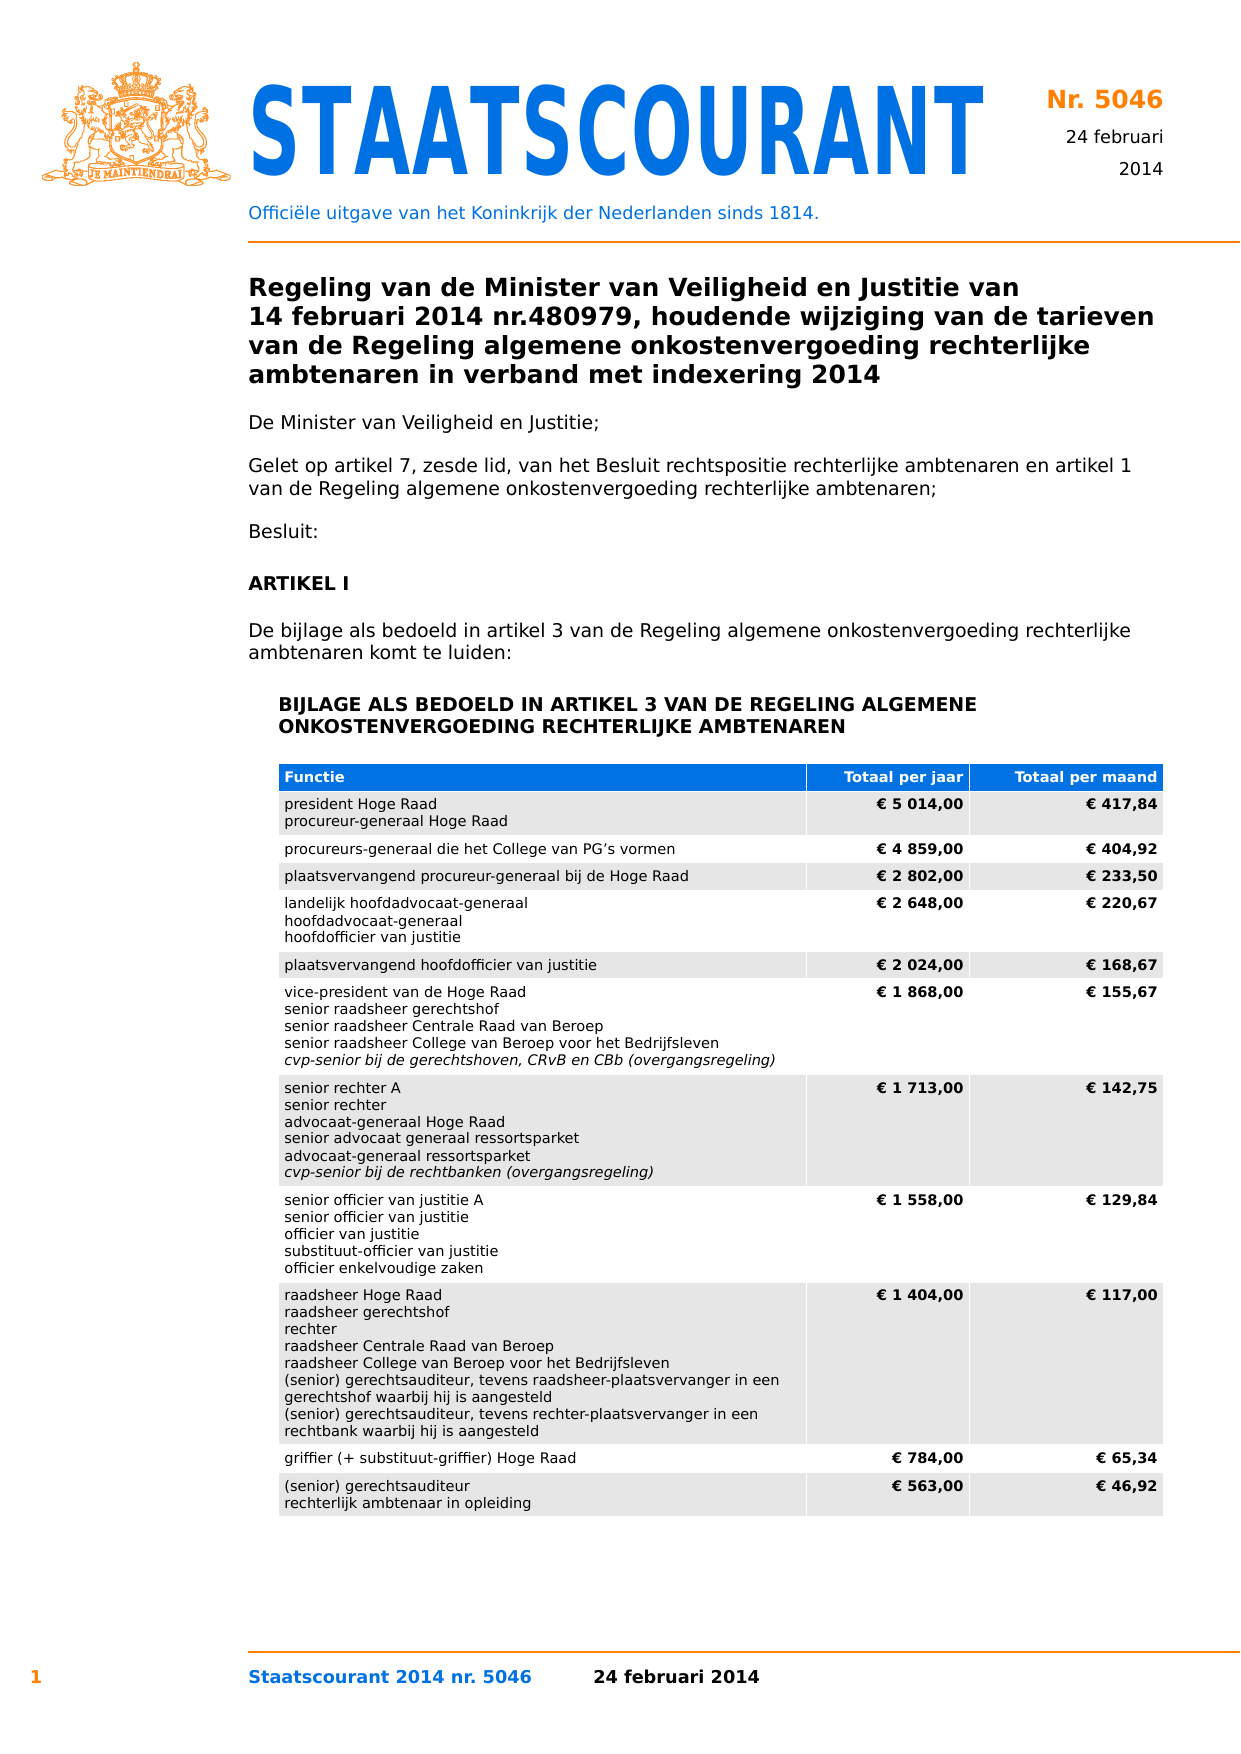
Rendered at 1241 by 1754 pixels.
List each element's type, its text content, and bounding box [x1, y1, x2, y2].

table_header [25, 62, 248, 241]
text De bijlage als bedoeld in artikel 3 van de Regeling algemene onkostenvergoeding rechterlijke ambtenaren komt te luiden: [248, 620, 1163, 664]
table_cell € 4 859,00 [807, 836, 969, 862]
table_cell (senior) gerechtsauditeur rechterlijk ambtenaar in opleiding [279, 1473, 806, 1516]
table_cell € 168,67 [970, 952, 1163, 978]
table_cell € 1 868,00 [807, 980, 969, 1074]
table_cell € 129,84 [970, 1187, 1163, 1281]
table_cell 2014 [998, 153, 1240, 203]
table_cell president Hoge Raad procureur-generaal Hoge Raad [279, 792, 806, 835]
table_cell landelijk hoofdadvocaat-generaal hoofdadvocaat-generaal hoofdofficier van justitie [279, 891, 806, 951]
table_cell € 404,92 [970, 836, 1163, 862]
table_cell € 155,67 [970, 980, 1163, 1074]
table_cell procureurs-generaal die het College van PG’s vormen [279, 836, 806, 862]
table_cell Officiële uitgave van het Koninkrijk der Nederlanden sinds 1814. [248, 203, 1240, 241]
table_header Nr. 5046 [998, 62, 1240, 121]
table_cell € 117,00 [970, 1283, 1163, 1444]
subtitle ARTIKEL I [248, 573, 1163, 595]
table_cell € 784,00 [807, 1446, 969, 1472]
table_cell € 65,34 [970, 1446, 1163, 1472]
table_header Totaal per jaar [807, 764, 969, 791]
table_cell senior officier van justitie A senior officier van justitie officier van justitie substituut-officier van justitie officier enkelvoudige zaken [279, 1187, 806, 1281]
text Gelet op artikel 7, zesde lid, van het Besluit rechtspositie rechterlijke ambtenaren en artikel 1 van de Regeling algemene onkostenvergoeding rechterlijke ambtenaren; [248, 455, 1163, 499]
table_cell € 142,75 [970, 1075, 1163, 1186]
table_cell € 1 713,00 [807, 1075, 969, 1186]
text De Minister van Veiligheid en Justitie; [248, 412, 1163, 433]
table_cell € 1 558,00 [807, 1187, 969, 1281]
table_header Functie [279, 764, 806, 791]
table_cell senior rechter A senior rechter advocaat-generaal Hoge Raad senior advocaat generaal ressortsparket advocaat-generaal ressortsparket cvp-senior bij de rechtbanken (overgangsregeling) [279, 1075, 806, 1186]
text Besluit: [248, 521, 1163, 543]
table_cell € 220,67 [970, 891, 1163, 951]
subtitle BIJLAGE ALS BEDOELD IN ARTIKEL 3 VAN DE REGELING ALGEMENE ONKOSTENVERGOEDING RECHTERLIJKE AMBTENAREN [278, 694, 1163, 738]
table_cell € 46,92 [970, 1473, 1163, 1516]
table_header STAATSCOURANT [248, 62, 998, 203]
table_cell € 1 404,00 [807, 1283, 969, 1444]
table_cell raadsheer Hoge Raad raadsheer gerechtshof rechter raadsheer Centrale Raad van Beroep raadsheer College van Beroep voor het Bedrijfsleven (senior) gerechtsauditeur, tevens raadsheer-plaatsvervanger in een gerechtshof waarbij hij is aangesteld (senior) gerechtsauditeur, tevens rechter-plaatsvervanger in een rechtbank waarbij hij is aangesteld [279, 1283, 806, 1444]
table_cell € 2 648,00 [807, 891, 969, 951]
picture [41, 62, 231, 186]
table_cell € 2 024,00 [807, 952, 969, 978]
table_cell € 563,00 [807, 1473, 969, 1516]
table_cell plaatsvervangend procureur-generaal bij de Hoge Raad [279, 863, 806, 890]
table_cell € 2 802,00 [807, 863, 969, 890]
table_cell 24 februari [998, 121, 1240, 153]
table_cell griffier (+ substituut-griffier) Hoge Raad [279, 1446, 806, 1472]
subtitle Regeling van de Minister van Veiligheid en Justitie van 14 februari 2014 nr.480979, houdende wijziging van de tarieven van de Regeling algemene onkostenvergoeding rechterlijke ambtenaren in verband met indexering 2014 [248, 273, 1163, 390]
table_cell € 417,84 [970, 792, 1163, 835]
table_cell € 233,50 [970, 863, 1163, 890]
table_header Totaal per maand [970, 764, 1163, 791]
table_cell plaatsvervangend hoofdofficier van justitie [279, 952, 806, 978]
table_cell vice-president van de Hoge Raad senior raadsheer gerechtshof senior raadsheer Centrale Raad van Beroep senior raadsheer College van Beroep voor het Bedrijfsleven cvp-senior bij de gerechtshoven, CRvB en CBb (overgangsregeling) [279, 980, 806, 1074]
table_cell € 5 014,00 [807, 792, 969, 835]
